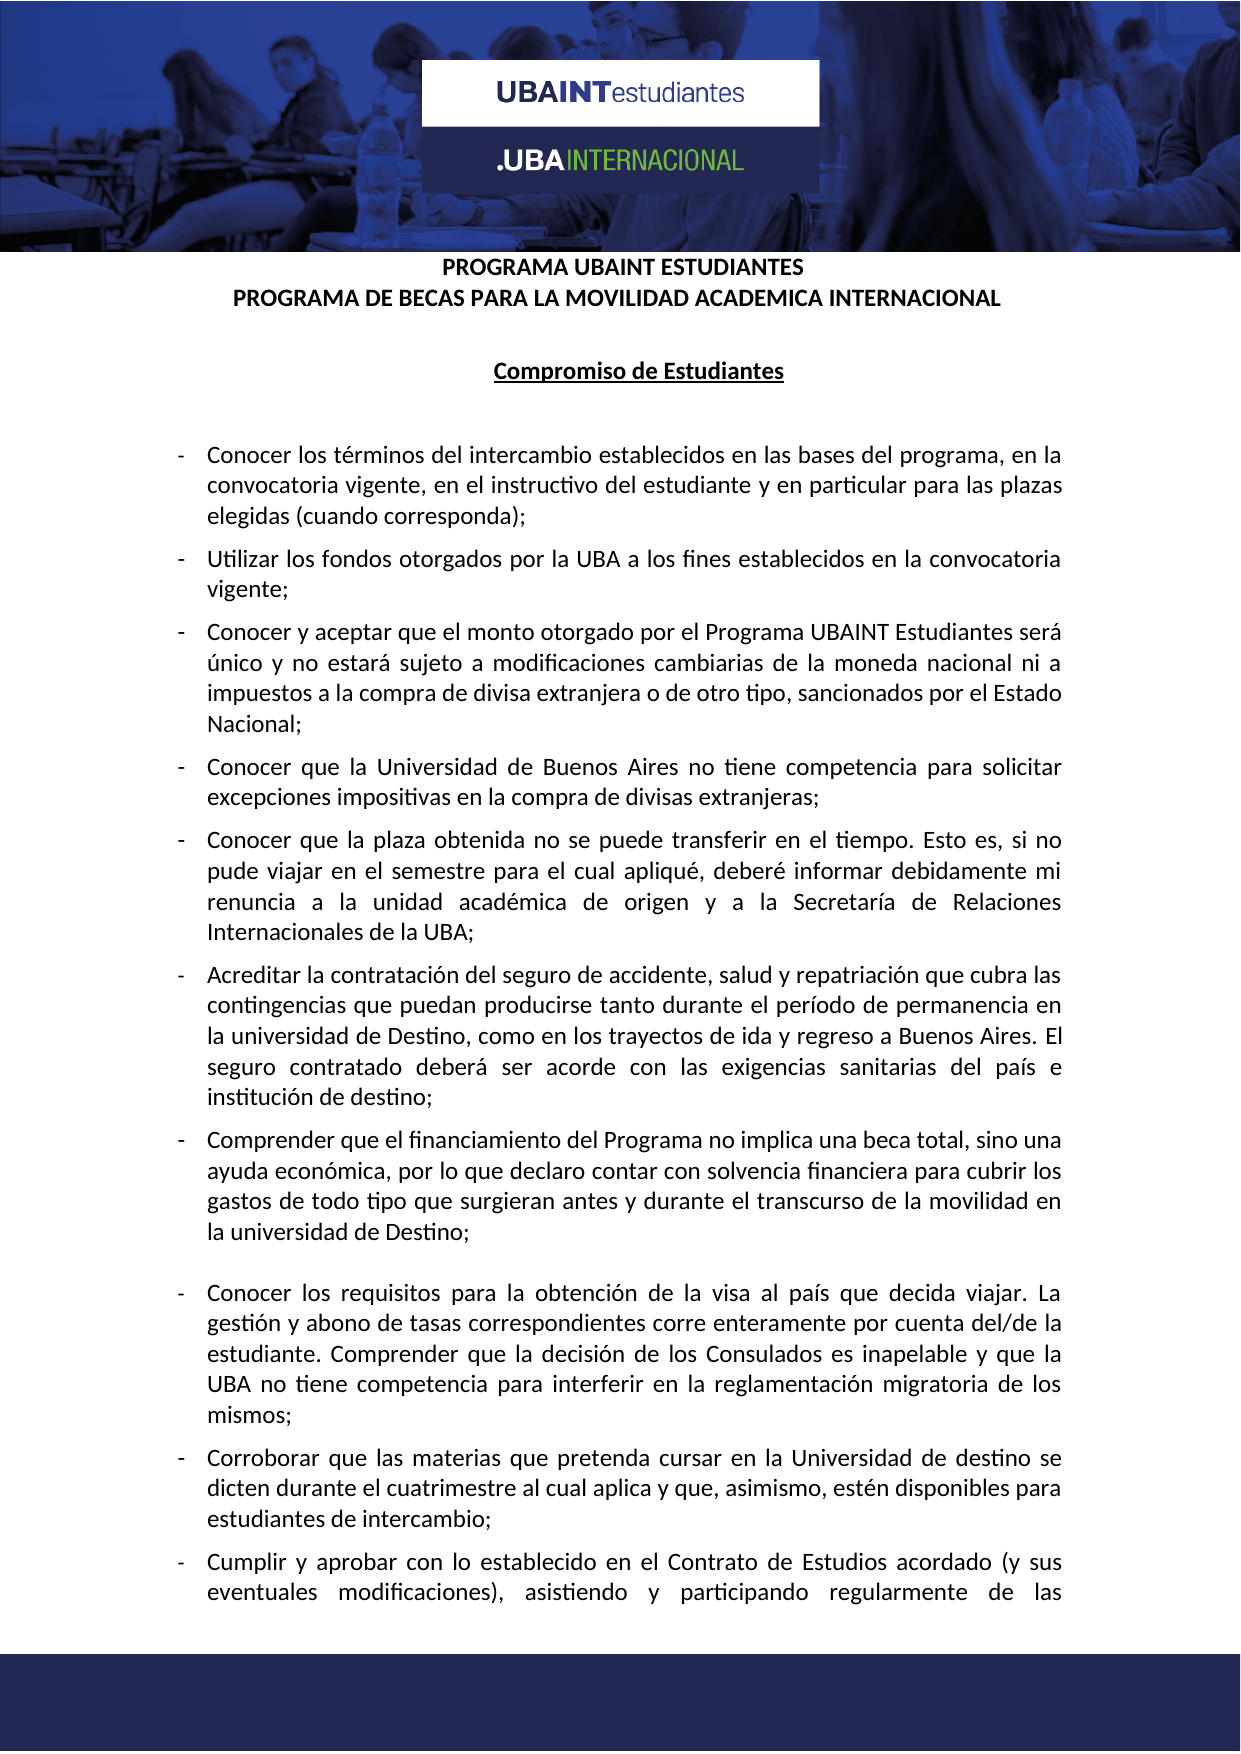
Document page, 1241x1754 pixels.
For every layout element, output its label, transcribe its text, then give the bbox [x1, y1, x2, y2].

list Conocer que la plaza obtenida no se puede transferir en el tiempo. Esto es, si no pude viajar en el semestre para el cual apliqué, deberé informar debidamente mi renuncia a la unidad académica de origen y a la Secretaría de Relaciones Internacionales de la UBA; [177, 824, 1063, 947]
text PROGRAMA UBAINT ESTUDIANTES [177, 252, 1063, 282]
list Conocer los términos del intercambio establecidos en las bases del programa, en la convocatoria vigente, en el instructivo del estudiante y en particular para las plazas elegidas (cuando corresponda); [177, 439, 1063, 530]
picture [0, 1654, 1241, 1751]
list Utilizar los fondos otorgados por la UBA a los fines establecidos en la convocatoria vigente; [177, 543, 1063, 604]
text PROGRAMA DE BECAS PARA LA MOVILIDAD ACADEMICA INTERNACIONAL [177, 282, 1063, 312]
list Conocer los requisitos para la obtención de la visa al país que decida viajar. La gestión y abono de tasas correspondientes corre enteramente por cuenta del/de la estudiante. Comprender que la decisión de los Consulados es inapelable y que la UBA no tiene competencia para interferir en la reglamentación migratoria de los mismos; [177, 1277, 1063, 1429]
list Acreditar la contratación del seguro de accidente, salud y repatriación que cubra las contingencias que puedan producirse tanto durante el período de permanencia en la universidad de Destino, como en los trayectos de ida y regreso a Buenos Aires. El seguro contratado deberá ser acorde con las exigencias sanitarias del país e institución de destino; [177, 959, 1063, 1112]
list Conocer que la Universidad de Buenos Aires no tiene competencia para solicitar excepciones impositivas en la compra de divisas extranjeras; [177, 751, 1063, 812]
list Cumplir y aprobar con lo establecido en el Contrato de Estudios acordado (y sus eventuales modificaciones), asistiendo y participando regularmente de las [177, 1546, 1063, 1607]
list Comprender que el financiamiento del Programa no implica una beca total, sino una ayuda económica, por lo que declaro contar con solvencia financiera para cubrir los gastos de todo tipo que surgieran antes y durante el transcurso de la movilidad en la universidad de Destino; [177, 1124, 1063, 1246]
list Conocer y aceptar que el monto otorgado por el Programa UBAINT Estudiantes será único y no estará sujeto a modificaciones cambiarias de la moneda nacional ni a impuestos a la compra de divisa extranjera o de otro tipo, sancionados por el Estado Nacional; [177, 616, 1063, 738]
picture [0, 1, 1241, 252]
text Compromiso de Estudiantes [215, 355, 1063, 386]
list Corroborar que las materias que pretenda cursar en la Universidad de destino se dicten durante el cuatrimestre al cual aplica y que, asimismo, estén disponibles para estudiantes de intercambio; [177, 1442, 1063, 1533]
